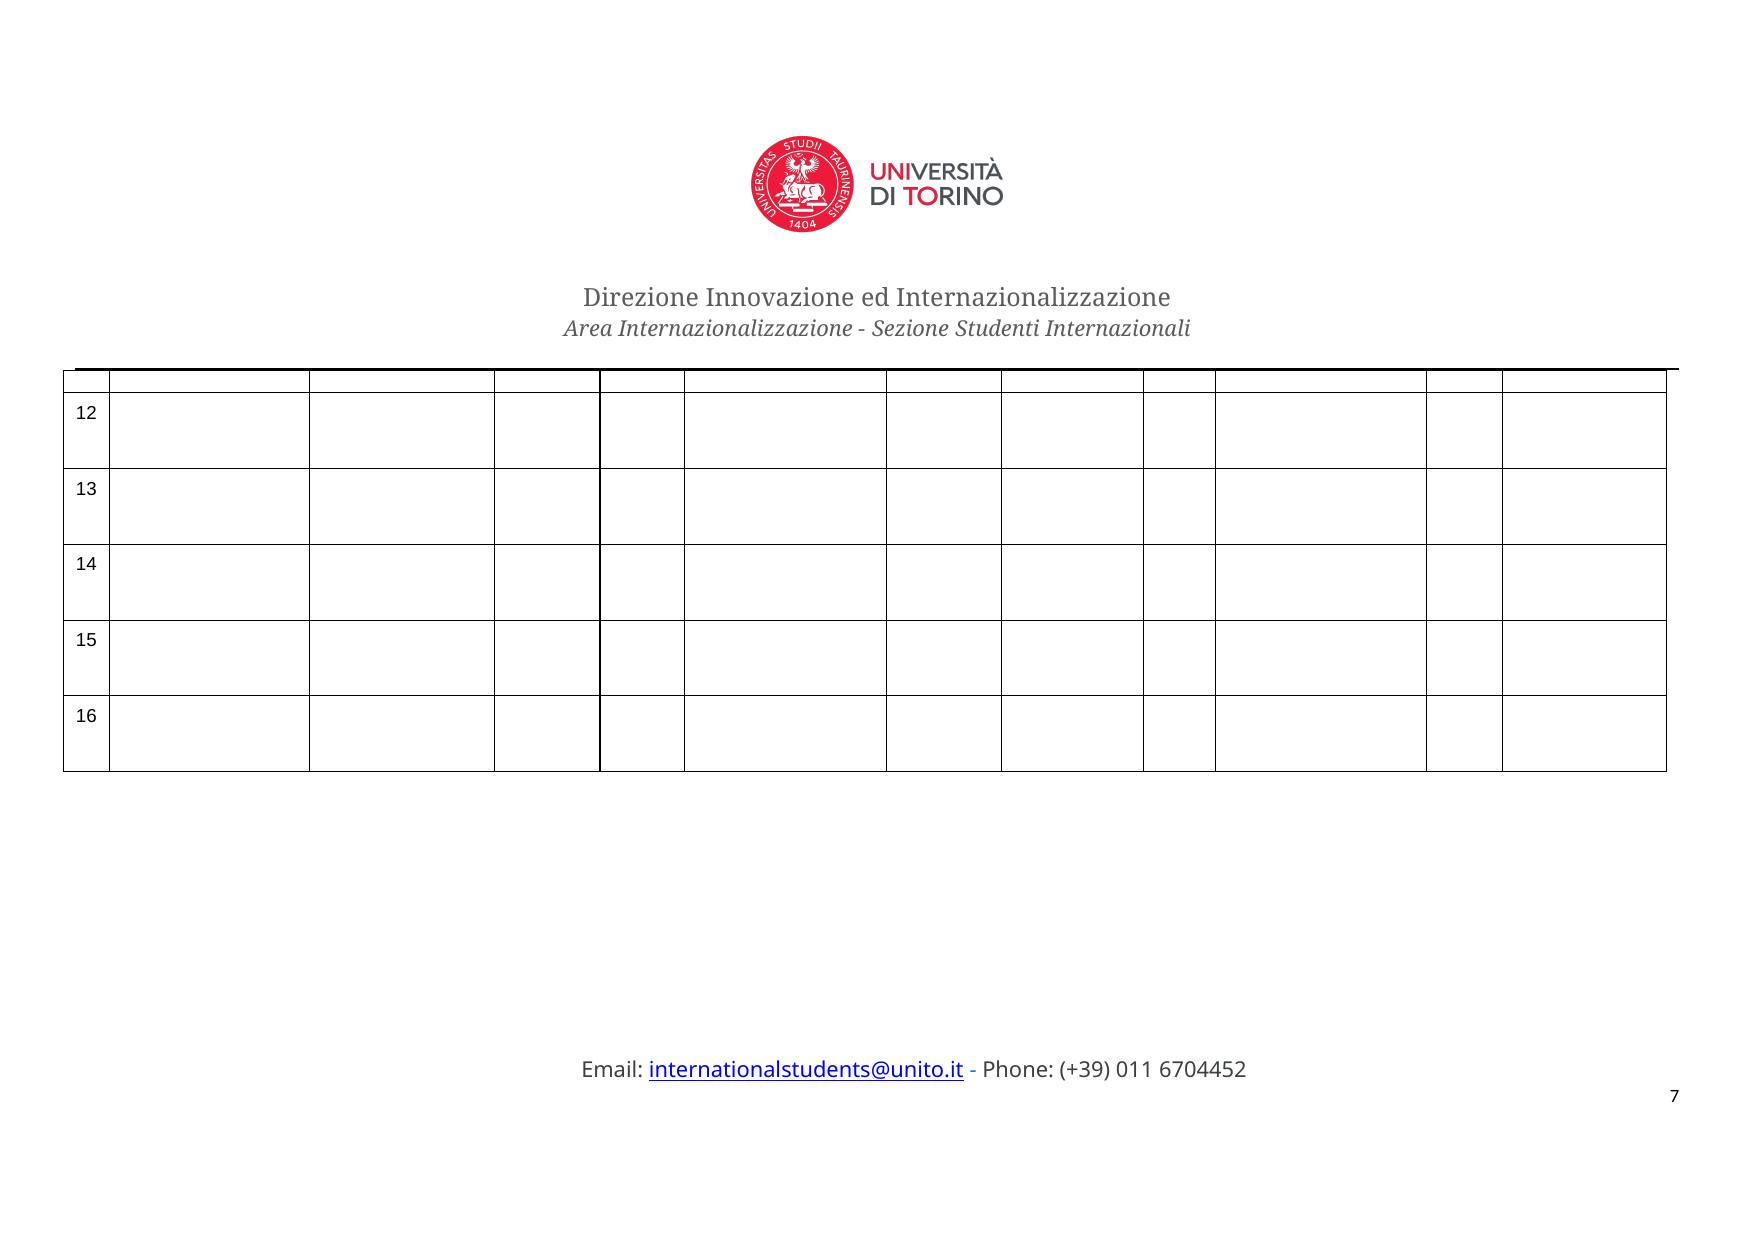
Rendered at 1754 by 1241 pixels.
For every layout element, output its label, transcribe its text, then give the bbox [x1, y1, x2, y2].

table_cell [601, 545, 684, 619]
table_cell [1144, 696, 1215, 771]
table_cell [887, 469, 1001, 544]
table_cell [1503, 696, 1666, 771]
table_cell [310, 371, 494, 392]
table_cell [110, 393, 309, 468]
table_cell [601, 371, 684, 392]
table_cell [110, 545, 309, 619]
table_cell [685, 469, 886, 544]
table_cell [1002, 393, 1143, 468]
table_cell [110, 696, 309, 771]
table_cell [1002, 621, 1143, 695]
table_cell [495, 696, 599, 771]
table_cell [685, 371, 886, 392]
table_cell [1144, 621, 1215, 695]
table_cell [495, 371, 599, 392]
table_cell [310, 621, 494, 695]
table_cell [110, 621, 309, 695]
table_cell [110, 371, 309, 392]
table_cell [601, 696, 684, 771]
table_cell 16 [64, 696, 109, 771]
table_cell [1216, 469, 1426, 544]
table_cell 13 [64, 469, 109, 544]
table_cell [887, 371, 1001, 392]
table_cell 12 [64, 393, 109, 468]
table_cell [1002, 696, 1143, 771]
table_cell [1216, 545, 1426, 619]
table_cell [495, 469, 599, 544]
table_cell [685, 696, 886, 771]
table_cell [1427, 621, 1502, 695]
table_cell 14 [64, 545, 109, 619]
table_cell [601, 393, 684, 468]
table_cell [64, 371, 109, 392]
table_cell [887, 696, 1001, 771]
table_cell [1144, 393, 1215, 468]
table_cell [1503, 469, 1666, 544]
table_cell [887, 393, 1001, 468]
table_cell [1216, 621, 1426, 695]
table_cell [310, 696, 494, 771]
table_cell [1144, 545, 1215, 619]
table_cell [1427, 469, 1502, 544]
table_cell [310, 469, 494, 544]
table_cell [1427, 393, 1502, 468]
table_cell [310, 393, 494, 468]
table_cell [1503, 371, 1666, 392]
table_cell [1216, 371, 1426, 392]
table_cell [1002, 469, 1143, 544]
table_cell [1002, 371, 1143, 392]
table_cell [685, 393, 886, 468]
table_cell [1144, 371, 1215, 392]
table_cell [110, 469, 309, 544]
table_cell [601, 621, 684, 695]
table_cell [887, 545, 1001, 619]
table_cell [685, 545, 886, 619]
table_cell [1503, 621, 1666, 695]
table_cell [685, 621, 886, 695]
table_cell [495, 393, 599, 468]
picture [700, 88, 1054, 280]
table_cell [887, 621, 1001, 695]
table_cell [1427, 545, 1502, 619]
table_cell [1002, 545, 1143, 619]
table_cell [601, 469, 684, 544]
table_cell [1216, 696, 1426, 771]
table_cell [1503, 545, 1666, 619]
table_cell [310, 545, 494, 619]
table_cell [495, 621, 599, 695]
table_cell [1427, 696, 1502, 771]
table_cell [495, 545, 599, 619]
table_cell [1427, 371, 1502, 392]
table_cell [1144, 469, 1215, 544]
table_cell 15 [64, 621, 109, 695]
table_cell [1216, 393, 1426, 468]
table_cell [1503, 393, 1666, 468]
